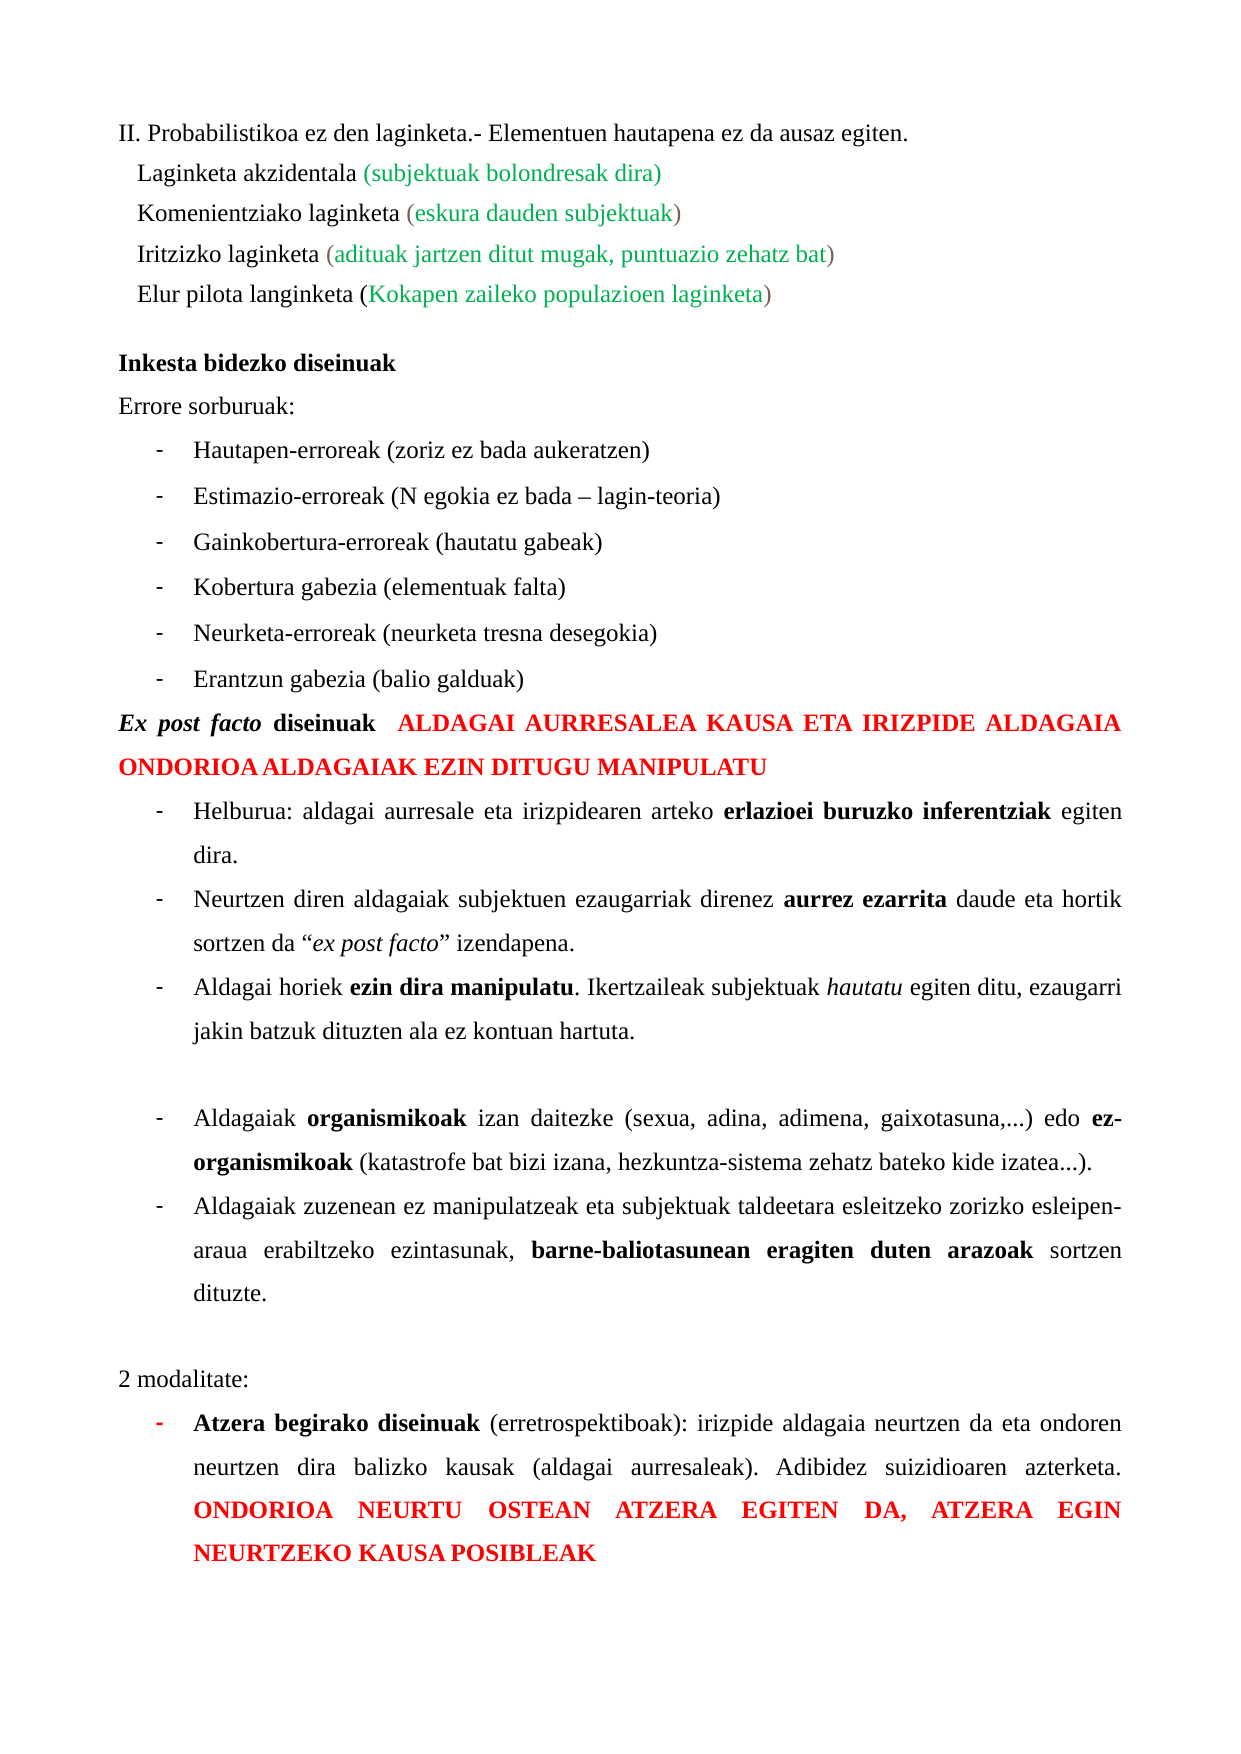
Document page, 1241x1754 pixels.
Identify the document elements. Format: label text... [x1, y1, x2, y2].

text II. Probabilistikoa ez den laginketa.- Elementuen hautapena ez da ausaz egiten. [118, 118, 1122, 147]
list Aldagaiak zuzenean ez manipulatzeak eta subjektuak taldeetara esleitzeko zorizko esleipen-araua erabiltzeko ezintasunak, barne-baliotasunean eragiten duten arazoak sortzen dituzte. [156, 1190, 1122, 1307]
list Aldagai horiek ezin dira manipulatu. Ikertzaileak subjektuak hautatu egiten ditu, ezaugarri jakin batzuk dituzten ala ez kontuan hartuta. [156, 971, 1122, 1044]
list Helburua: aldagai aurresale eta irizpidearen arteko erlazioei buruzko inferentziak egiten dira. [156, 795, 1122, 868]
list Erantzun gabezia (balio galduak) [156, 663, 1122, 693]
text Ex post facto diseinuak ALDAGAI AURRESALEA KAUSA ETA IRIZPIDE ALDAGAIA ONDORIOA ALDAGAIAK EZIN DITUGU MANIPULATU [118, 708, 1122, 780]
list Estimazio-erroreak (N egokia ez bada – lagin-teoria) [156, 480, 1122, 510]
list Kobertura gabezia (elementuak falta) [156, 571, 1122, 602]
text Laginketa akzidentala (subjektuak bolondresak dira) [118, 158, 1122, 187]
list Atzera begirako diseinuak (erretrospektiboak): irizpide aldagaia neurtzen da eta ondoren neurtzen dira balizko kausak (aldagai aurresaleak). Adibidez suizidioaren azterketa. ONDORIOA NEURTU OSTEAN ATZERA EGITEN DA, ATZERA EGIN NEURTZEKO KAUSA POSIBLEAK [156, 1407, 1122, 1567]
text Errore sorburuak: [118, 391, 1122, 420]
list Neurketa-erroreak (neurketa tresna desegokia) [156, 617, 1122, 648]
text 2 modalitate: [118, 1364, 1122, 1393]
text Inkesta bidezko diseinuak [118, 348, 1122, 377]
list Neurtzen diren aldagaiak subjektuen ezaugarriak direnez aurrez ezarrita daude eta hortik sortzen da “ex post facto” izendapena. [156, 883, 1122, 956]
text Iritzizko laginketa (adituak jartzen ditut mugak, puntuazio zehatz bat) [118, 239, 1122, 267]
text Komenientziako laginketa (eskura dauden subjektuak) [118, 198, 1122, 227]
list Hautapen-erroreak (zoriz ez bada aukeratzen) [156, 434, 1122, 465]
list Aldagaiak organismikoak izan daitezke (sexua, adina, adimena, gaixotasuna,...) edo ez-organismikoak (katastrofe bat bizi izana, hezkuntza-sistema zehatz bateko kide izatea...). [156, 1102, 1122, 1176]
text Elur pilota langinketa (Kokapen zaileko populazioen laginketa) [118, 279, 1122, 308]
list Gainkobertura-erroreak (hautatu gabeak) [156, 526, 1122, 556]
